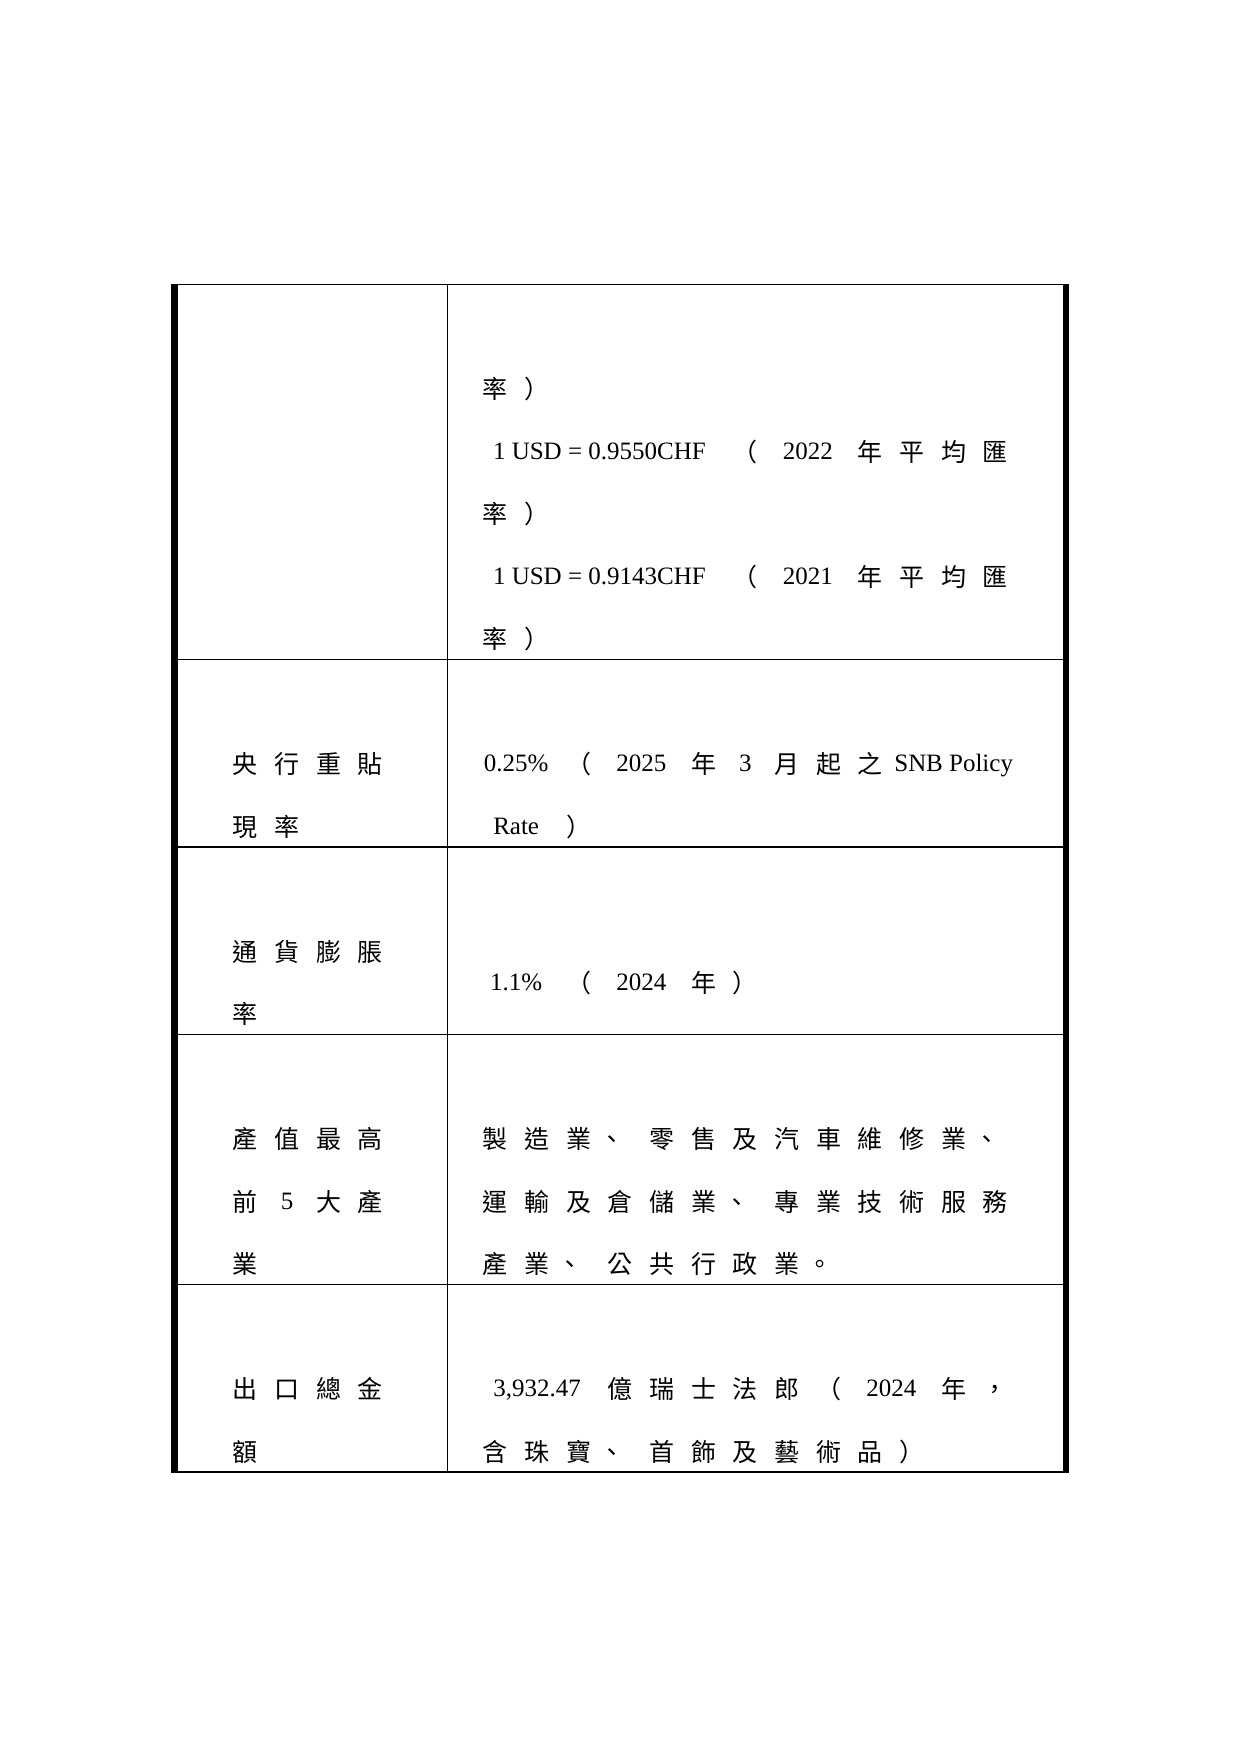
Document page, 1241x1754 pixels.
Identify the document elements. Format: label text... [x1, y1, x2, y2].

table_cell 製造業、零售及汽車維修業、運輸及倉儲業、專業技術服務產業、公共行政業。 [448, 1035, 1063, 1284]
table_cell 3,932.47億瑞士法郎（2024年，含珠寶、首飾及藝術品） [448, 1285, 1063, 1471]
table_cell 率） 1 USD = 0.9550CHF（2022年平均匯率） 1 USD = 0.9143CHF（2021年平均匯率） [448, 285, 1063, 659]
table_cell [178, 285, 447, 659]
table_cell 0.25%（2025年3月起之SNB Policy Rate） [448, 660, 1063, 846]
table_cell 出口總金額 [178, 1285, 447, 1471]
table_cell 通貨膨脹率 [178, 848, 447, 1034]
table_cell 央行重貼現率 [178, 660, 447, 846]
table_cell 產值最高前5大產業 [178, 1035, 447, 1284]
table_cell 1.1%（2024年） [448, 848, 1063, 1034]
